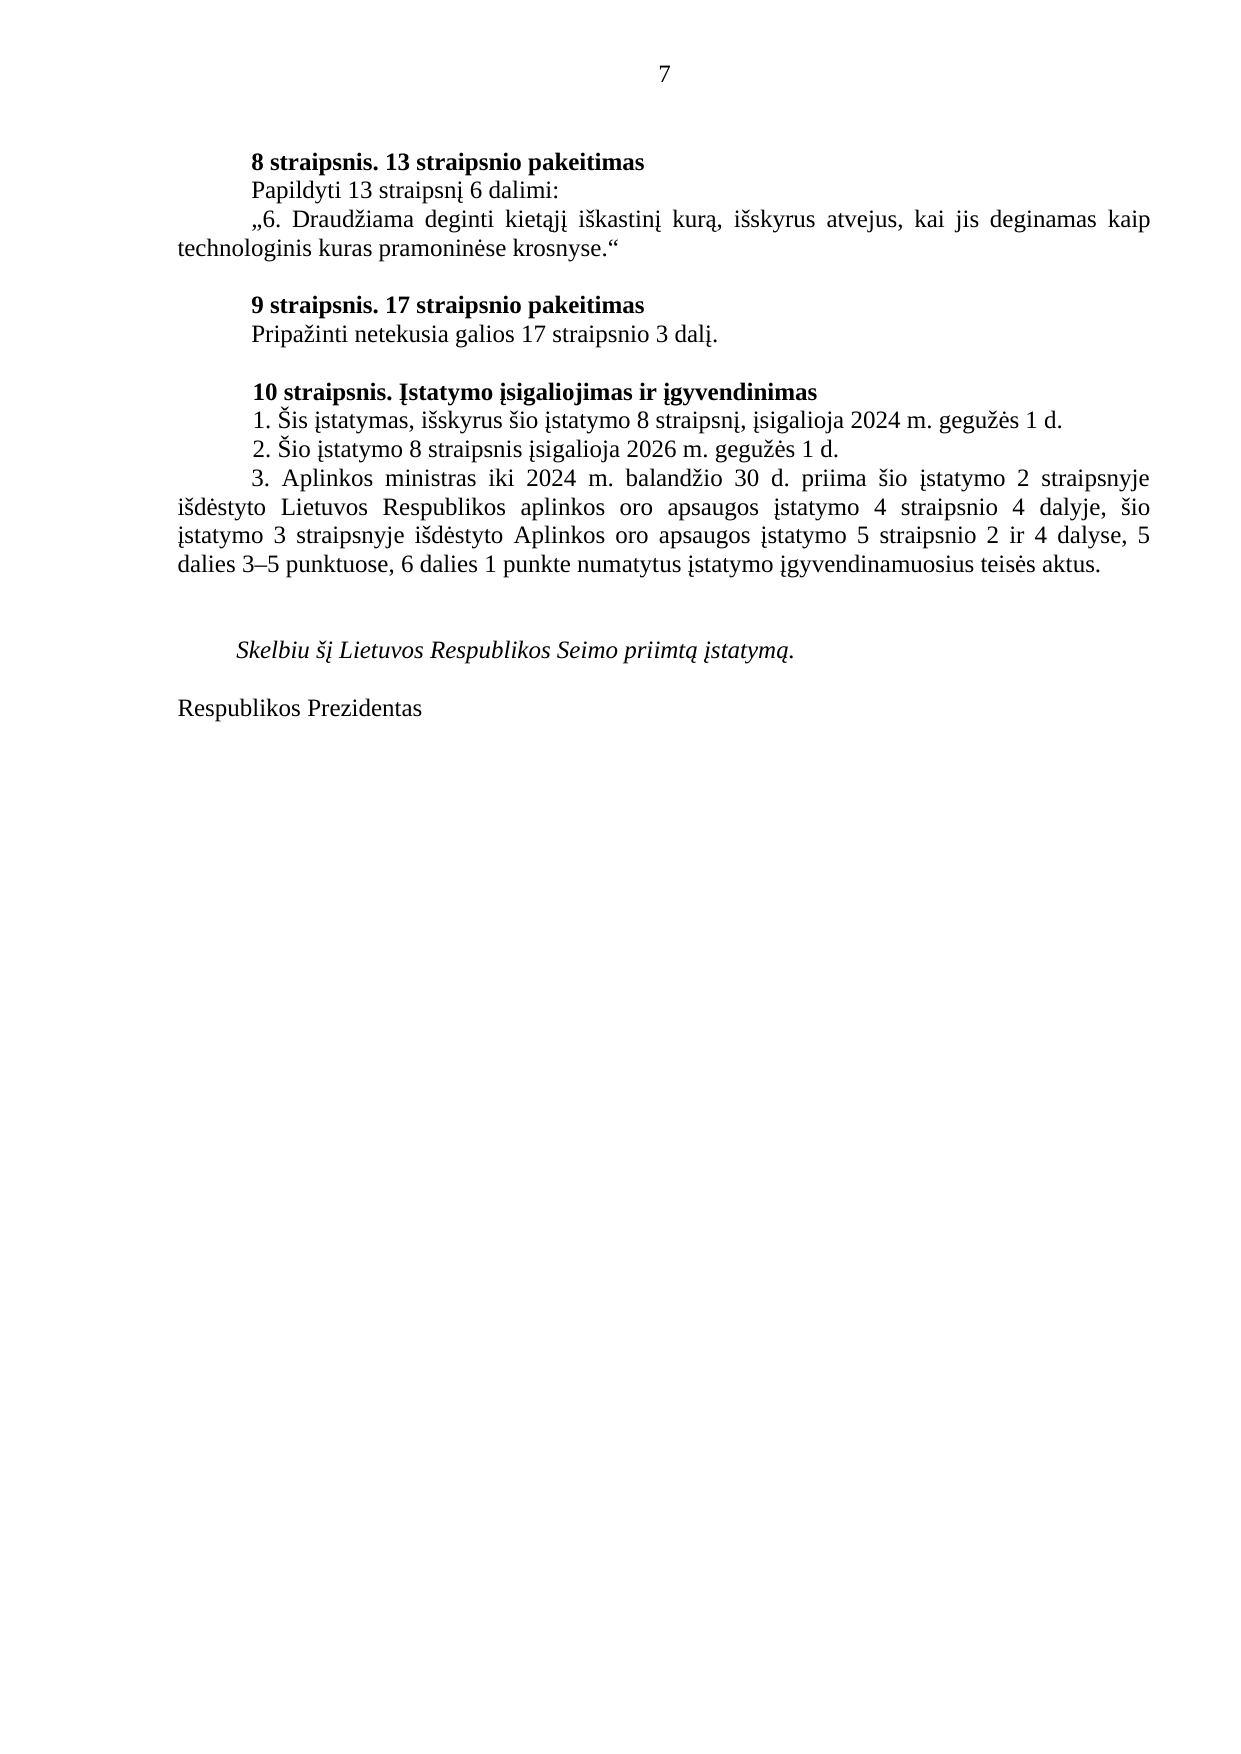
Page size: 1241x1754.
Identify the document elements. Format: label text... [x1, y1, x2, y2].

text Respublikos Prezidentas [177, 693, 1152, 722]
text Papildyti 13 straipsnį 6 dalimi: [251, 176, 1152, 204]
text 9 straipsnis. 17 straipsnio pakeitimas [177, 291, 1152, 319]
text 3. Aplinkos ministras iki 2024 m. balandžio 30 d. priima šio įstatymo 2 straipsnyje išdėstyto Lietuvos Respublikos aplinkos oro apsaugos įstatymo 4 straipsnio 4 dalyje, šio įstatymo 3 straipsnyje išdėstyto Aplinkos oro apsaugos įstatymo 5 straipsnio 2 ir 4 dalyse, 5 dalies 3–5 punktuose, 6 dalies 1 punkte numatytus įstatymo įgyvendinamuosius teisės aktus. [177, 463, 1152, 578]
text 2. Šio įstatymo 8 straipsnis įsigalioja 2026 m. gegužės 1 d. [252, 434, 1152, 463]
text „6. Draudžiama deginti kietąjį iškastinį kurą, išskyrus atvejus, kai jis deginamas kaip technologinis kuras pramoninėse krosnyse.“ [177, 204, 1152, 262]
text 1. Šis įstatymas, išskyrus šio įstatymo 8 straipsnį, įsigalioja 2024 m. gegužės 1 d. [252, 406, 1152, 434]
text 8 straipsnis. 13 straipsnio pakeitimas [177, 147, 1152, 176]
text 10 straipsnis. Įstatymo įsigaliojimas ir įgyvendinimas [177, 377, 1152, 406]
text Pripažinti netekusia galios 17 straipsnio 3 dalį. [251, 319, 1152, 348]
text Skelbiu šį Lietuvos Respublikos Seimo priimtą įstatymą. [177, 636, 1152, 664]
